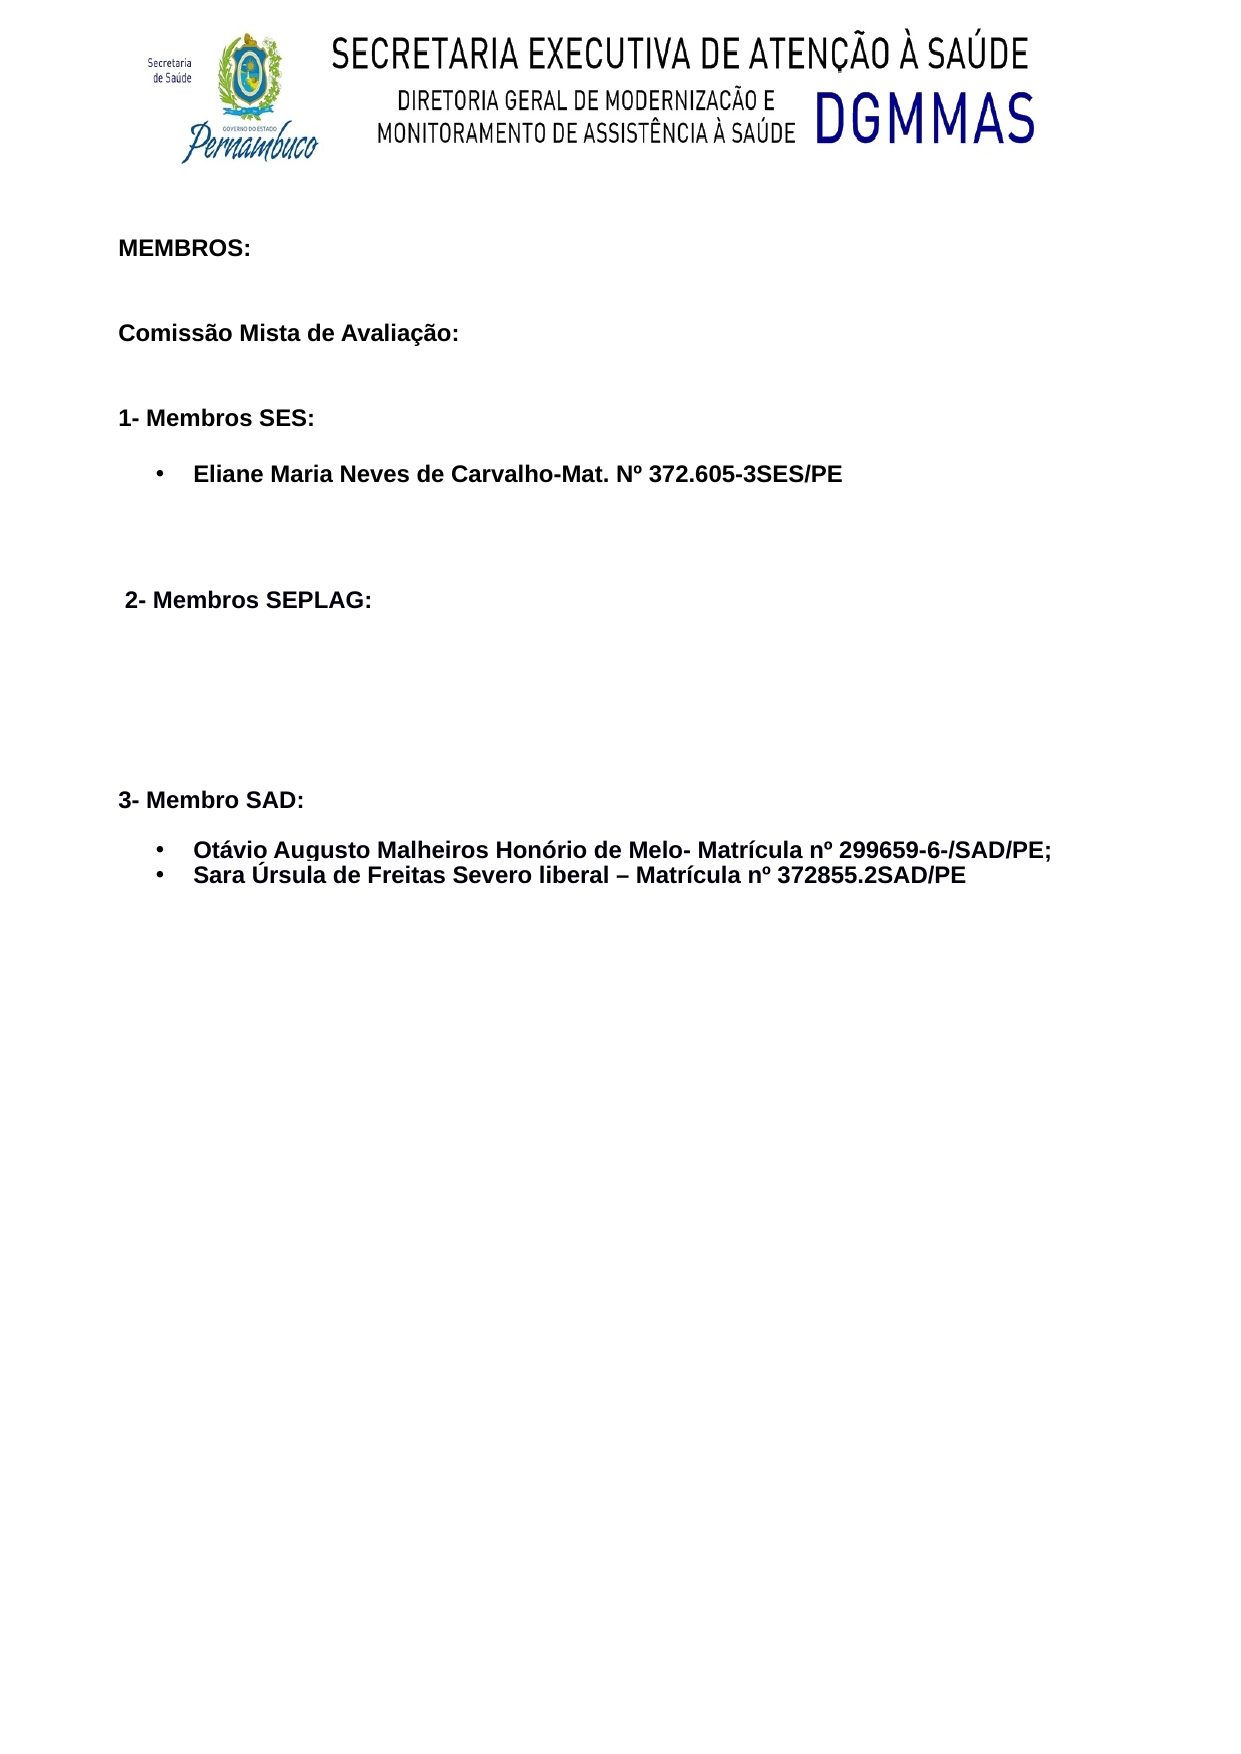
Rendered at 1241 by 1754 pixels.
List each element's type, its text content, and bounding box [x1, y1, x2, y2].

text Comissão Mista de Avaliação: [118, 319, 1122, 347]
text 2- Membros SEPLAG: [118, 588, 1034, 613]
text 1- Membros SES: [118, 404, 1122, 432]
list Otávio Augusto Malheiros Honório de Melo- Matrícula nº 299659-6-/SAD/PE; [156, 838, 1122, 863]
picture [142, 23, 1049, 167]
list Eliane Maria Neves de Carvalho-Mat. Nº 372.605-3SES/PE [156, 460, 1122, 488]
list Sara Úrsula de Freitas Severo liberal – Matrícula nº 372855.2SAD/PE [156, 863, 1122, 888]
text MEMBROS: [118, 234, 1122, 261]
text 3- Membro SAD: [118, 788, 1034, 813]
